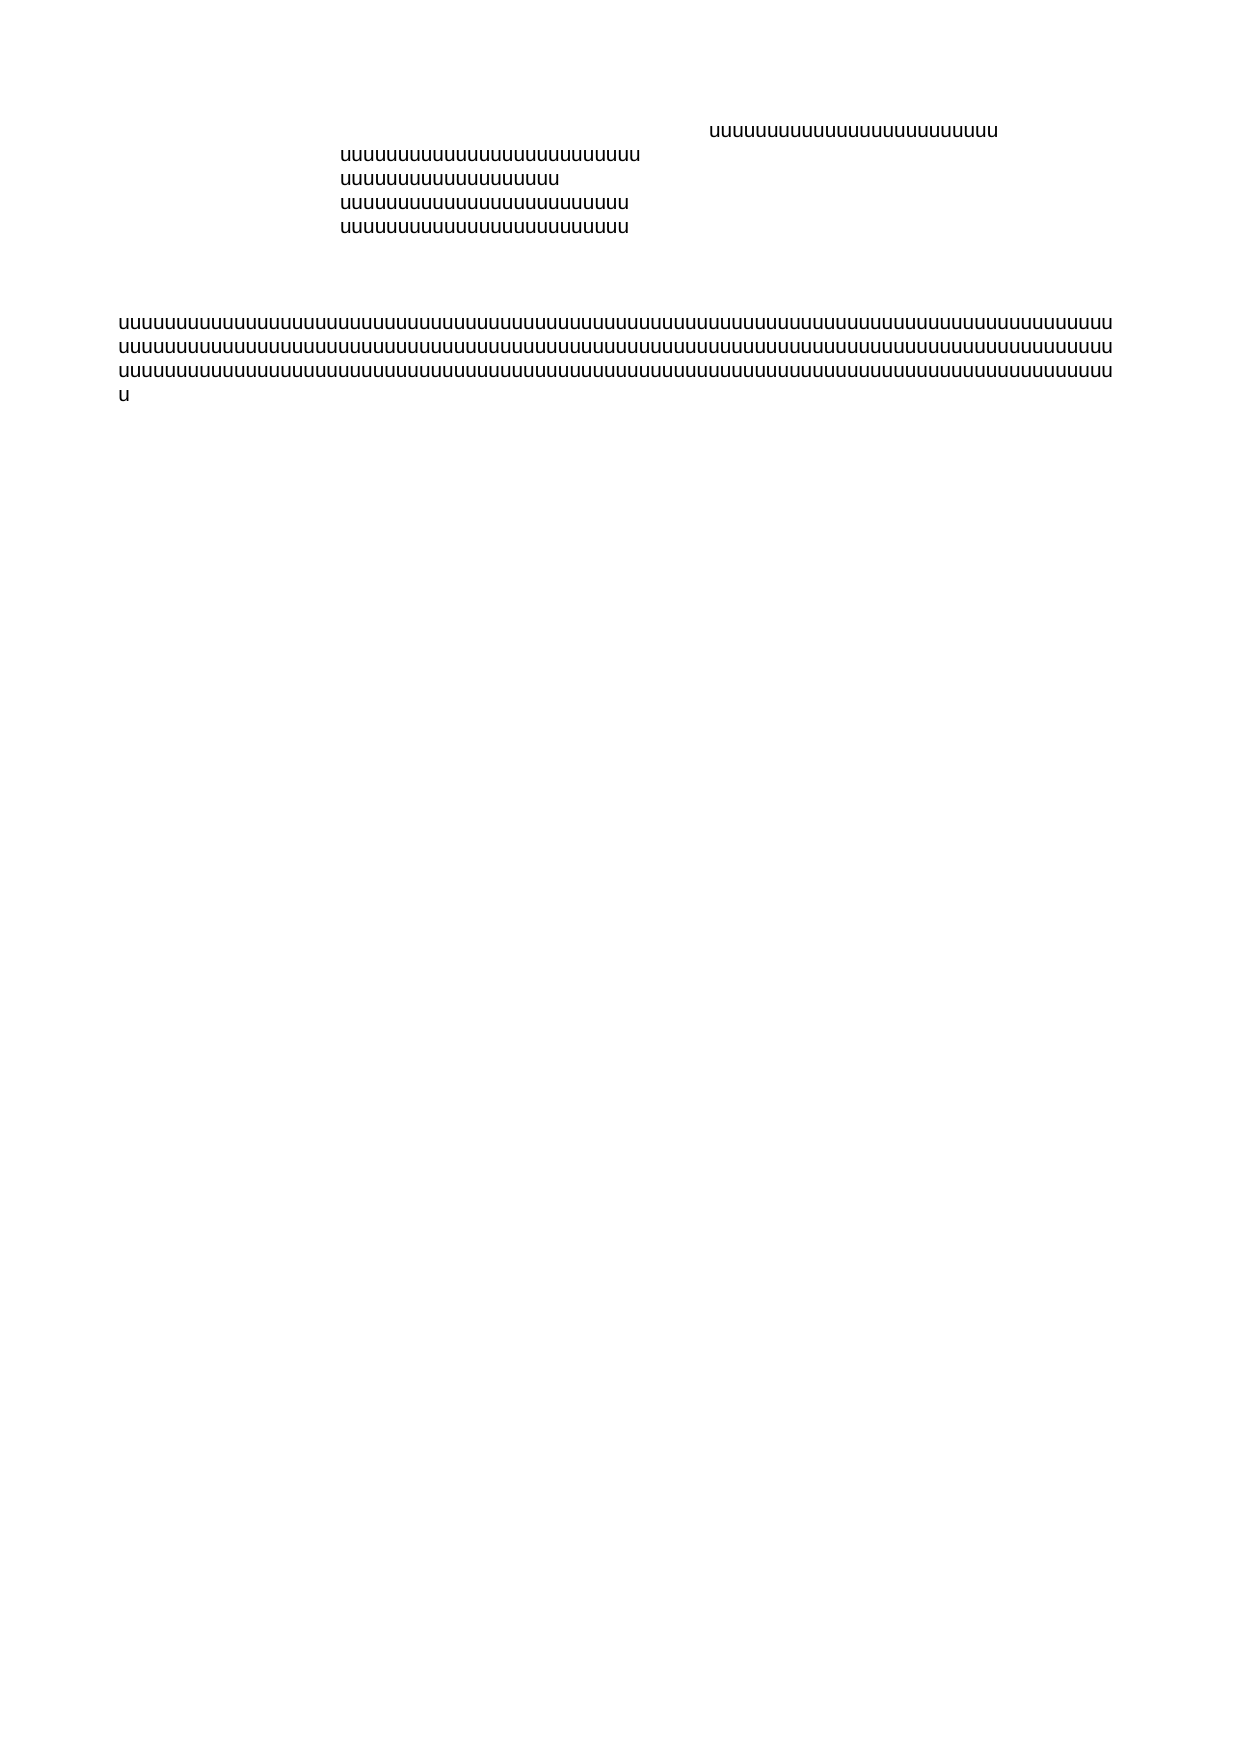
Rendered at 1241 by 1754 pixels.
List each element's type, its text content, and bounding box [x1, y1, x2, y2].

text uuuuuuuuuuuuuuuuuuuuuuuuuuuuuuuuuuuuuuuuuuuuuuuuuuuuuuuuuuuuuuuuuuuuuuuuuuuuuuuuuuuuuuuuuuuuuuuuuuuuuuuuuuuuuuuuuuuuuuuuuuuuuuuuuuuuuuuuuuuuuuuuuuuuuuuuuuuuuuuuuuuuuuuuuuuuuuuuuuuuuuuuuuuuuuuuuuuuuuuuuuuuuuuuuuuuuuuuuuuuuuuuuuuuuuuuuuuuuuuuuuuuuuuuuuuuuuuuuuu [118, 286, 1122, 406]
text uuuuuuuuuuuuuuuuuuuuuuuuuu [340, 142, 1122, 166]
text uuuuuuuuuuuuuuuuuuuuuuuuu [709, 118, 1122, 142]
text uuuuuuuuuuuuuuuuuuuuuuuuu [340, 190, 1122, 214]
text uuuuuuuuuuuuuuuuuuu [340, 166, 1122, 190]
text uuuuuuuuuuuuuuuuuuuuuuuuu [340, 214, 1122, 238]
